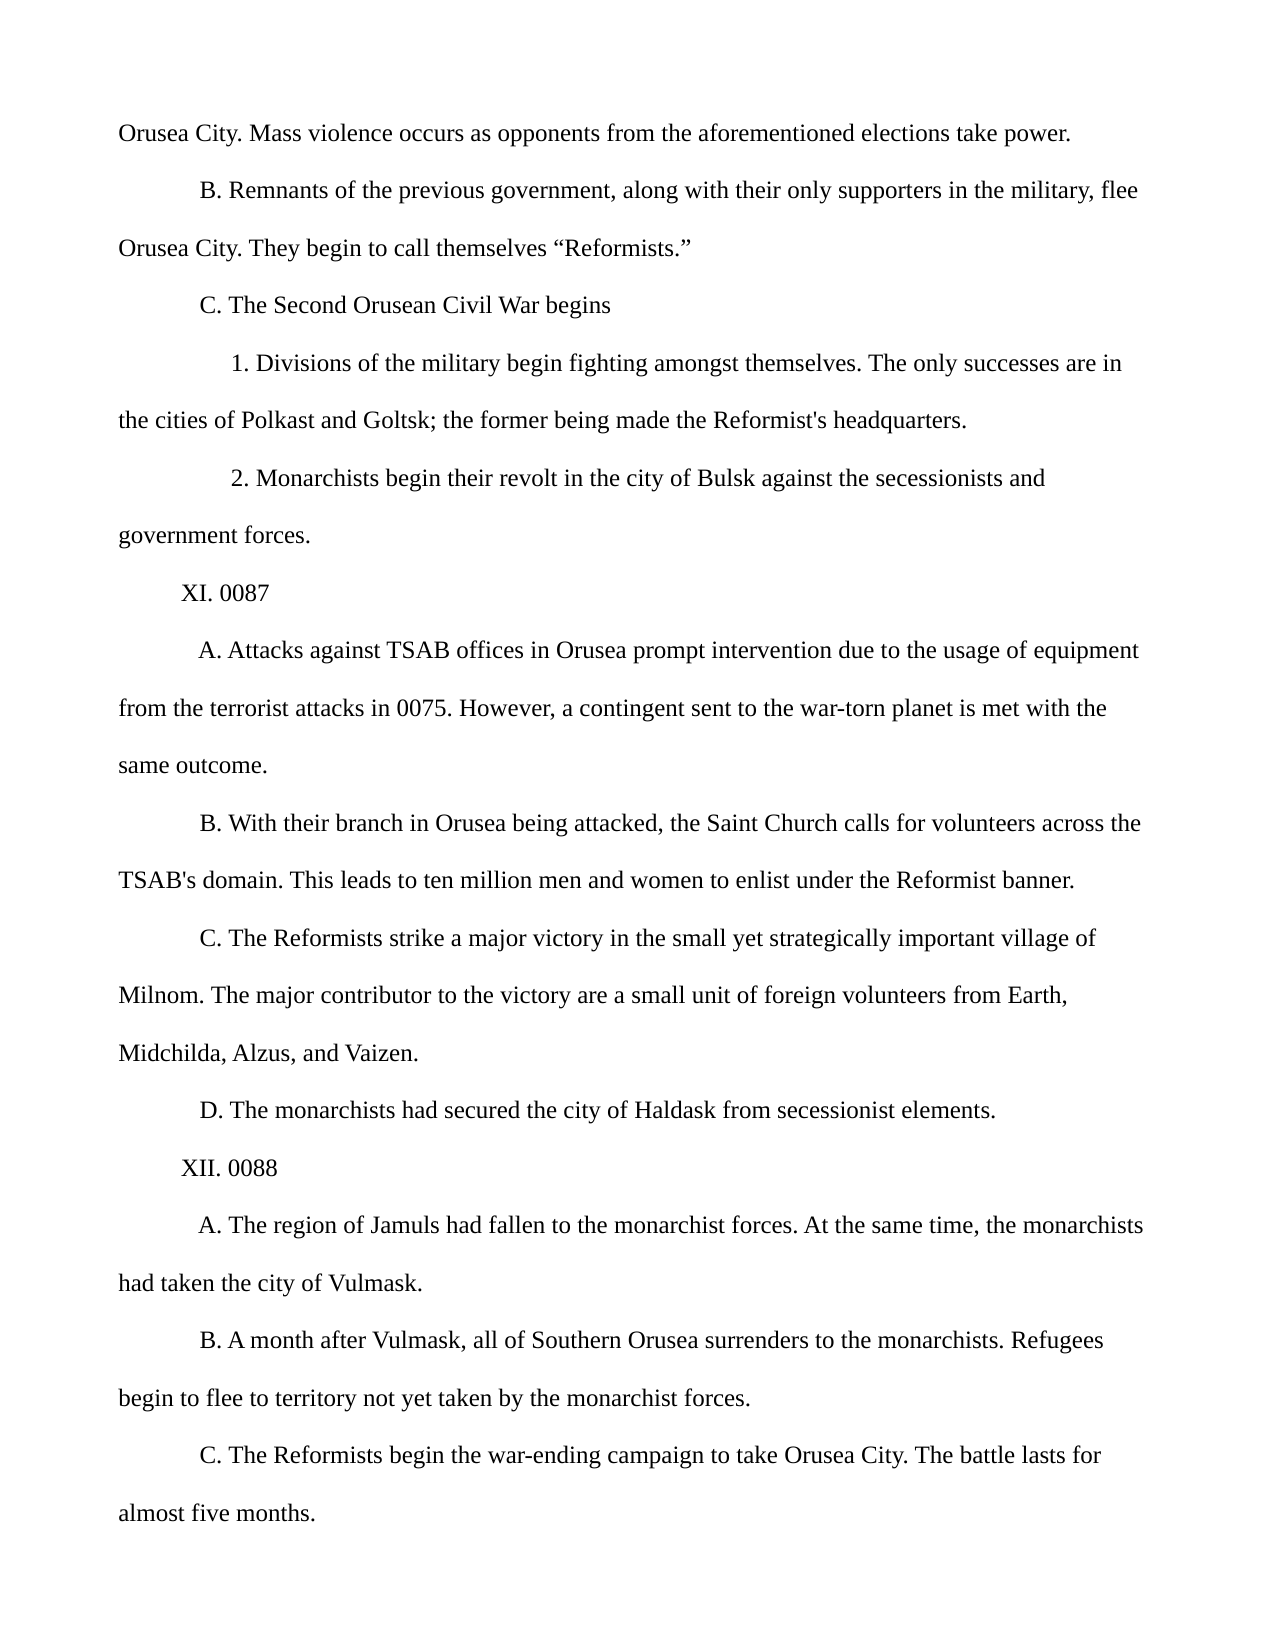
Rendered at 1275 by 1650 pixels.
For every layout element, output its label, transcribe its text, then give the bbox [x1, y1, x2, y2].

text XII. 0088 [118, 1153, 1157, 1182]
text C. The Reformists begin the war-ending campaign to take Orusea City. The battle lasts for almost five months. [118, 1441, 1157, 1527]
text 2. Monarchists begin their revolt in the city of Bulsk against the secessionists and government forces. [118, 463, 1157, 549]
text B. A month after Vulmask, all of Southern Orusea surrenders to the monarchists. Refugees begin to flee to territory not yet taken by the monarchist forces. [118, 1326, 1157, 1412]
text 1. Divisions of the military begin fighting amongst themselves. The only successes are in the cities of Polkast and Goltsk; the former being made the Reformist's headquarters. [118, 348, 1157, 434]
text B. With their branch in Orusea being attacked, the Saint Church calls for volunteers across the TSAB's domain. This leads to ten million men and women to enlist under the Reformist banner. [118, 808, 1157, 894]
text Orusea City. Mass violence occurs as opponents from the aforementioned elections take power. [118, 118, 1157, 147]
text A. Attacks against TSAB offices in Orusea prompt intervention due to the usage of equipment from the terrorist attacks in 0075. However, a contingent sent to the war-torn planet is met with the same outcome. [118, 636, 1157, 779]
text B. Remnants of the previous government, along with their only supporters in the military, flee Orusea City. They begin to call themselves “Reformists.” [118, 176, 1157, 262]
text A. The region of Jamuls had fallen to the monarchist forces. At the same time, the monarchists had taken the city of Vulmask. [118, 1211, 1157, 1297]
text XI. 0087 [118, 578, 1157, 607]
text C. The Reformists strike a major victory in the small yet strategically important village of Milnom. The major contributor to the victory are a small unit of foreign volunteers from Earth, Midchilda, Alzus, and Vaizen. [118, 923, 1157, 1067]
text C. The Second Orusean Civil War begins [118, 291, 1157, 319]
text D. The monarchists had secured the city of Haldask from secessionist elements. [118, 1096, 1157, 1124]
